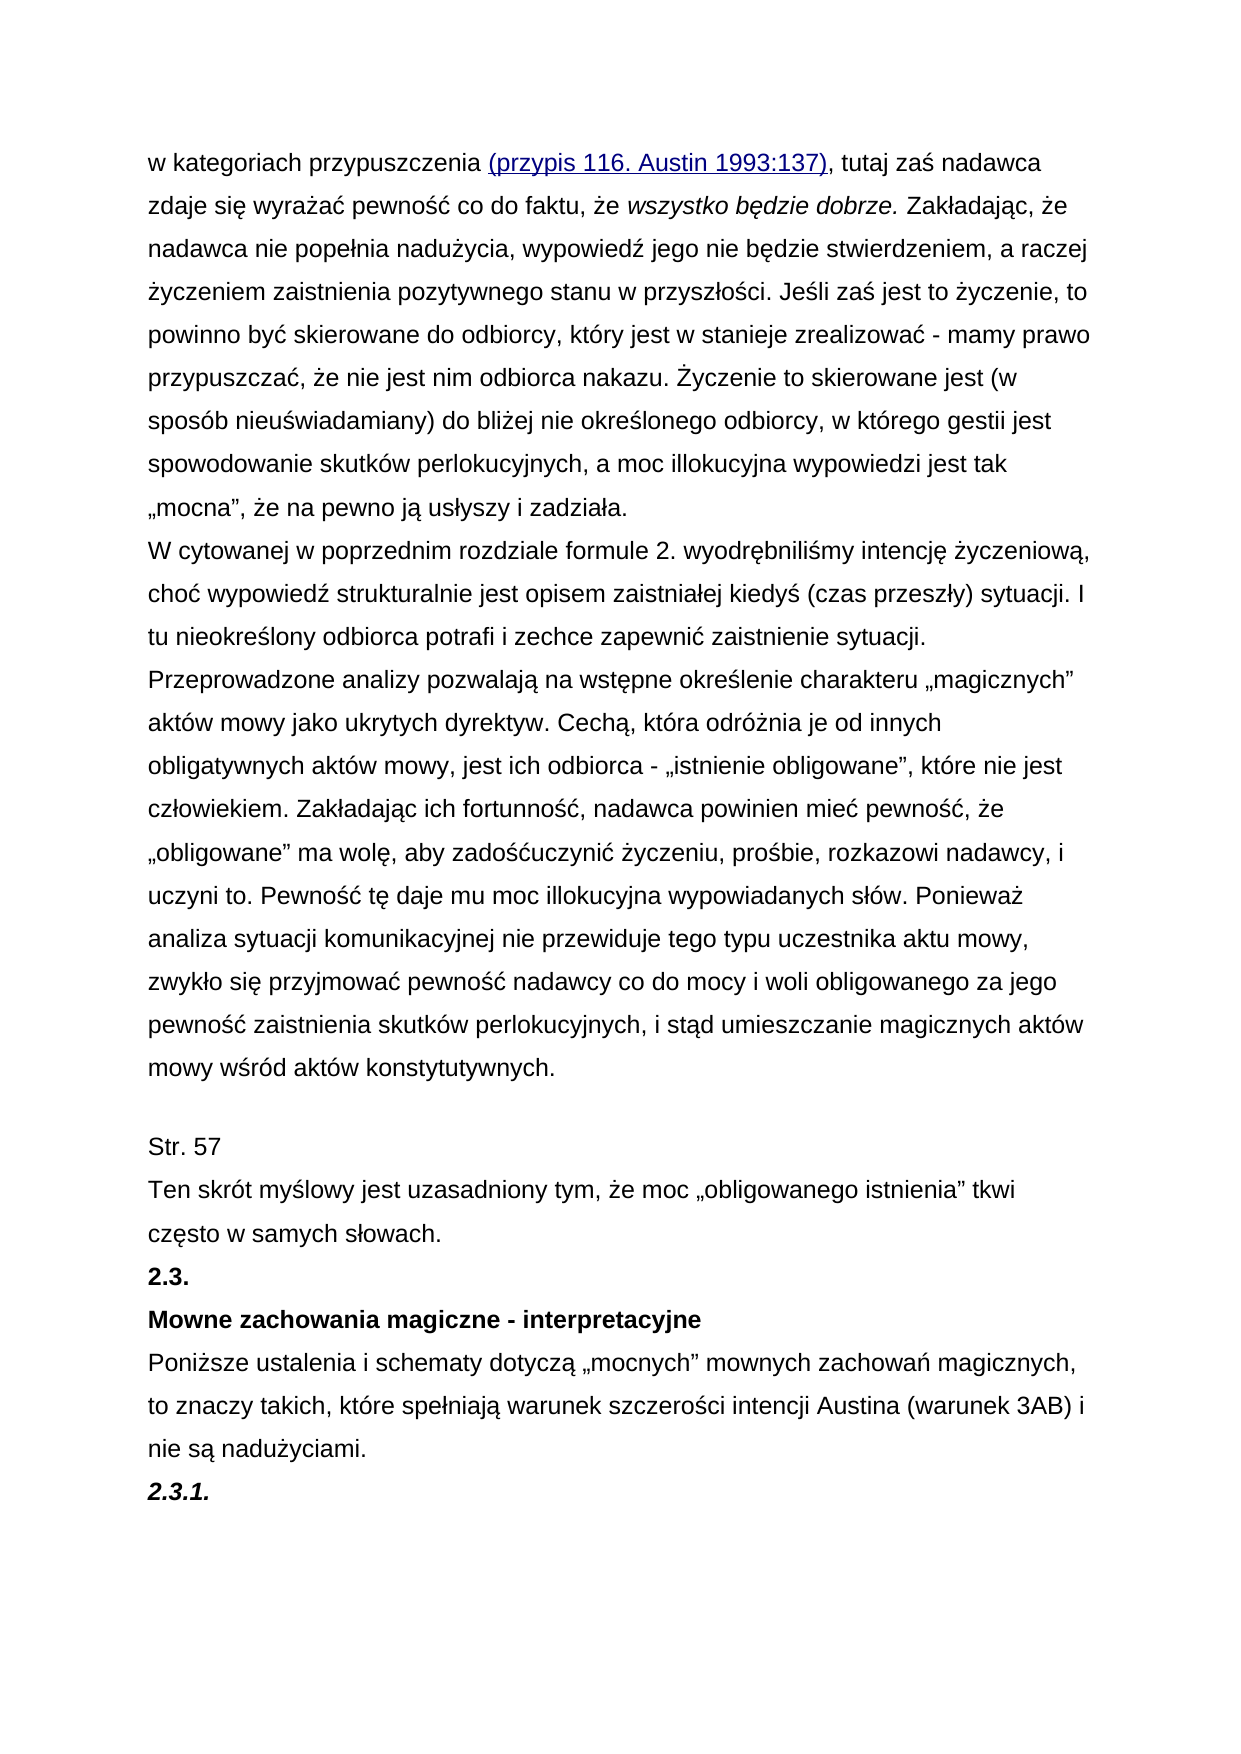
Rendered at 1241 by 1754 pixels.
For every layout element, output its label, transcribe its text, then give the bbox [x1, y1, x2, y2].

text 2.3.1. [148, 1477, 1093, 1506]
text Przeprowadzone analizy pozwalają na wstępne określenie charakteru „magicznych” aktów mowy jako ukrytych dyrektyw. Cechą, która odróżnia je od innych obligatywnych aktów mowy, jest ich odbiorca - „istnienie obligowane”, które nie jest człowiekiem. Zakładając ich fortunność, nadawca powinien mieć pewność, że „obligowane” ma wolę, aby zadośćuczynić życzeniu, prośbie, rozkazowi nadawcy, i uczyni to. Pewność tę daje mu moc illokucyjna wypowiadanych słów. Ponieważ analiza sytuacji komunikacyjnej nie przewiduje tego typu uczestnika aktu mowy, zwykło się przyjmować pewność nadawcy co do mocy i woli obligowanego za jego pewność zaistnienia skutków perlokucyjnych, i stąd umieszczanie magicznych aktów mowy wśród aktów konstytutywnych. [148, 665, 1093, 1082]
text Ten skrót myślowy jest uzasadniony tym, że moc „obligowanego istnienia” tkwi często w samych słowach. [148, 1176, 1093, 1247]
text Poniższe ustalenia i schematy dotyczą „mocnych” mownych zachowań magicznych, to znaczy takich, które spełniają warunek szczerości intencji Austina (warunek 3AB) i nie są nadużyciami. [148, 1348, 1093, 1463]
text W cytowanej w poprzednim rozdziale formule 2. wyodrębniliśmy intencję życzeniową, choć wypowiedź strukturalnie jest opisem zaistniałej kiedyś (czas przeszły) sytuacji. I tu nieokreślony odbiorca potrafi i zechce zapewnić zaistnienie sytuacji. [148, 536, 1093, 651]
subtitle Mowne zachowania magiczne - interpretacyjne [148, 1305, 1093, 1334]
text Str. 57 [148, 1132, 1093, 1161]
text w kategoriach przypuszczenia (przypis 116. Austin 1993:137), tutaj zaś nadawca zdaje się wyrażać pewność co do faktu, że wszystko będzie dobrze. Zakładając, że nadawca nie popełnia nadużycia, wypowiedź jego nie będzie stwierdzeniem, a raczej życzeniem zaistnienia pozytywnego stanu w przyszłości. Jeśli zaś jest to życzenie, to powinno być skierowane do odbiorcy, który jest w stanieje zrealizować - mamy prawo przypuszczać, że nie jest nim odbiorca nakazu. Życzenie to skierowane jest (w sposób nieuświadamiany) do bliżej nie określonego odbiorcy, w którego gestii jest spowodowanie skutków perlokucyjnych, a moc illokucyjna wypowiedzi jest tak „mocna”, że na pewno ją usłyszy i zadziała. [148, 148, 1093, 521]
text 2.3. [148, 1262, 1093, 1291]
